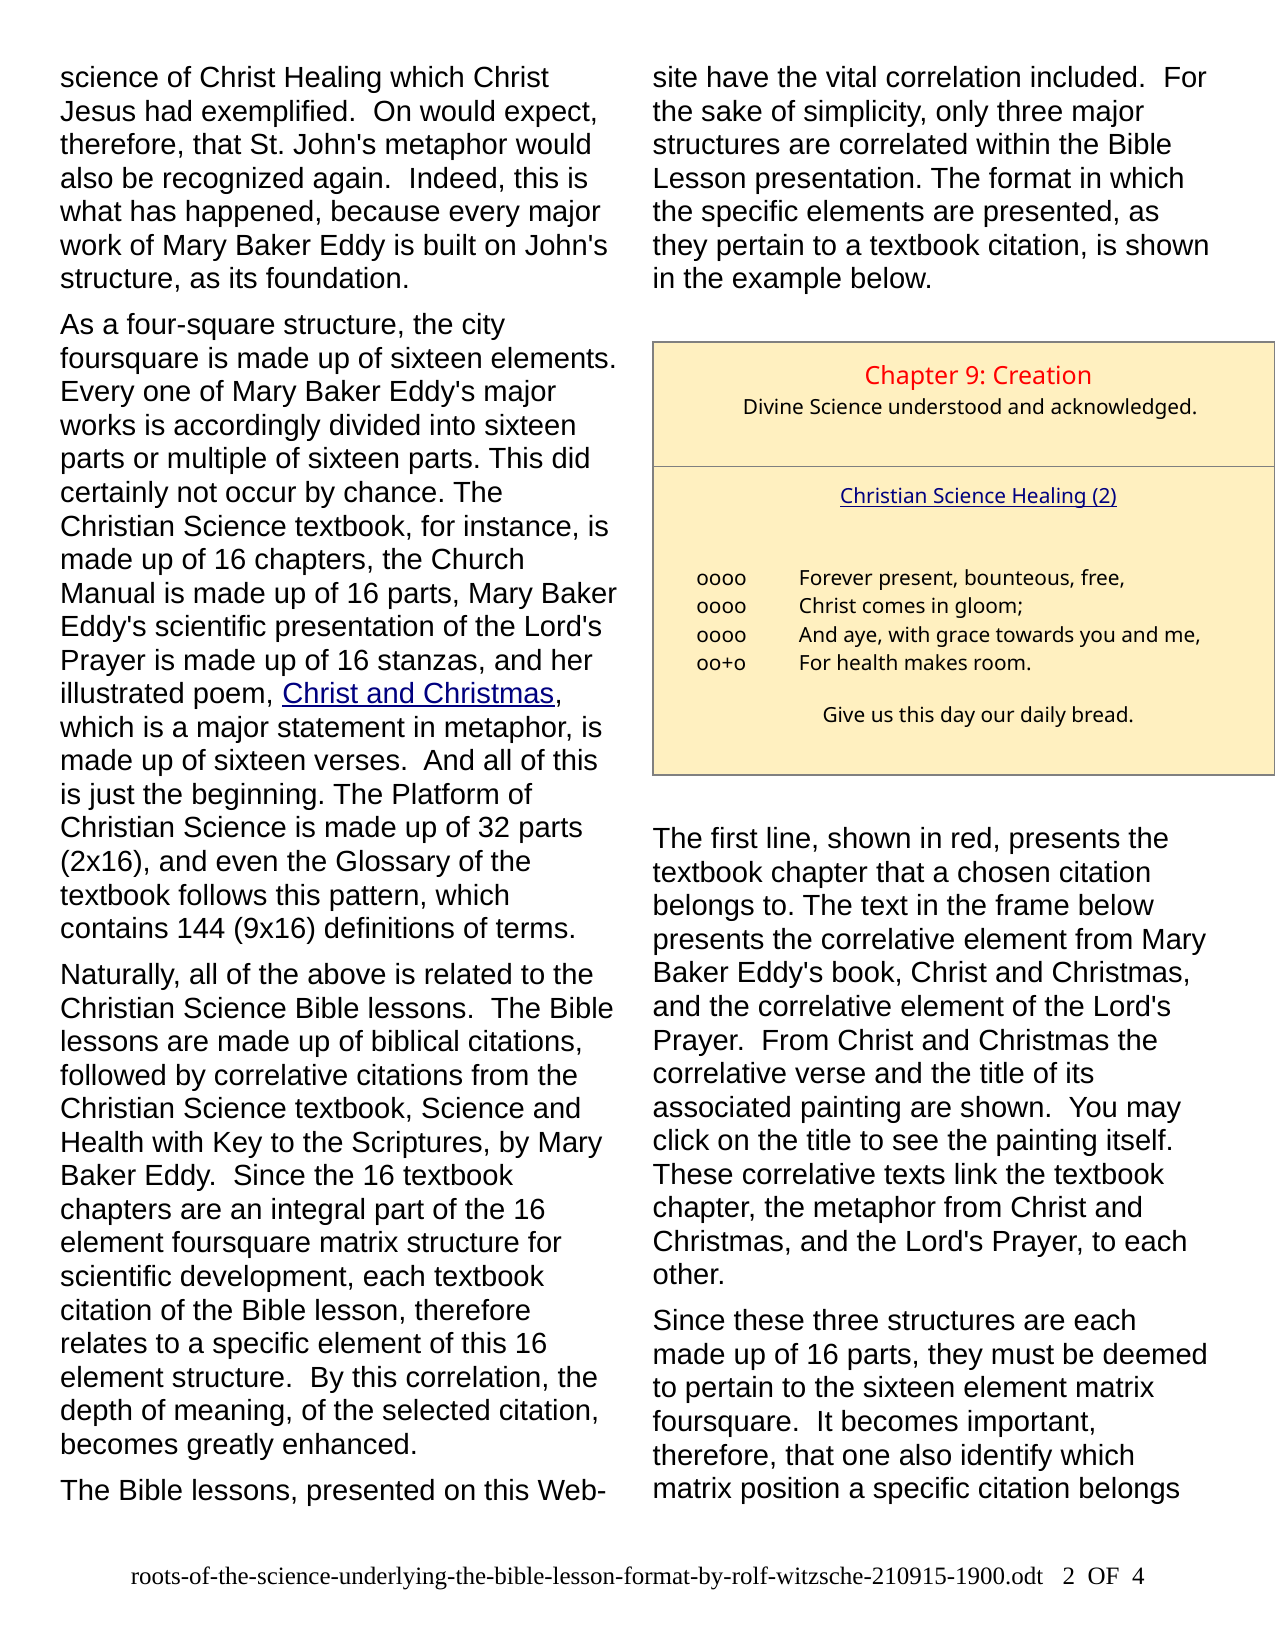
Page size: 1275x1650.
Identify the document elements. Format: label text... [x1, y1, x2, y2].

table_cell Christian Science Healing (2) Give us this day our daily bread. [654, 467, 1274, 774]
text The Bible lessons, presented on this Web- [60, 1473, 622, 1506]
table_header Chapter 9: Creation Divine Science understood and acknowledged. [654, 343, 1274, 466]
text The first line, shown in red, presents the textbook chapter that a chosen citation belongs to. The text in the frame below presents the correlative element from Mary Baker Eddy's book, Christ and Christmas, and the correlative element of the Lord's Prayer. From Christ and Christmas the correlative verse and the title of its associated painting are shown. You may click on the title to see the painting itself. These correlative texts link the textbook chapter, the metaphor from Christ and Christmas, and the Lord's Prayer, to each other. [652, 821, 1215, 1291]
text Naturally, all of the above is related to the Christian Science Bible lessons. The Bible lessons are made up of biblical citations, followed by correlative citations from the Christian Science textbook, Science and Health with Key to the Scriptures, by Mary Baker Eddy. Since the 16 textbook chapters are an integral part of the 16 element foursquare matrix structure for scientific development, each textbook citation of the Bible lesson, therefore relates to a specific element of this 16 element structure. By this correlation, the depth of meaning, of the selected citation, becomes greatly enhanced. [60, 957, 622, 1460]
text As a four-square structure, the city foursquare is made up of sixteen elements. Every one of Mary Baker Eddy's major works is accordingly divided into sixteen parts or multiple of sixteen parts. This did certainly not occur by chance. The Christian Science textbook, for instance, is made up of 16 chapters, the Church Manual is made up of 16 parts, Mary Baker Eddy's scientific presentation of the Lord's Prayer is made up of 16 stanzas, and her illustrated poem, Christ and Christmas, which is a major statement in metaphor, is made up of sixteen verses. And all of this is just the beginning. The Platform of Christian Science is made up of 32 parts (2x16), and even the Glossary of the textbook follows this pattern, which contains 144 (9x16) definitions of terms. [60, 307, 622, 944]
text science of Christ Healing which Christ Jesus had exemplified. On would expect, therefore, that St. John's metaphor would also be recognized again. Indeed, this is what has happened, because every major work of Mary Baker Eddy is built on John's structure, as its foundation. [60, 60, 622, 295]
table_header Forever present, bounteous, free, Christ comes in gloom; And aye, with grace towards you and me, For health makes room. [775, 540, 1274, 700]
text site have the vital correlation included. For the sake of simplicity, only three major structures are correlated within the Bible Lesson presentation. The format in which the specific elements are presented, as they pertain to a textbook citation, is shown in the example below. [652, 60, 1215, 295]
table_header oooo oooo oooo oo+o [673, 540, 775, 700]
text Since these three structures are each made up of 16 parts, they must be deemed to pertain to the sixteen element matrix foursquare. It becomes important, therefore, that one also identify which matrix position a specific citation belongs [652, 1303, 1215, 1505]
